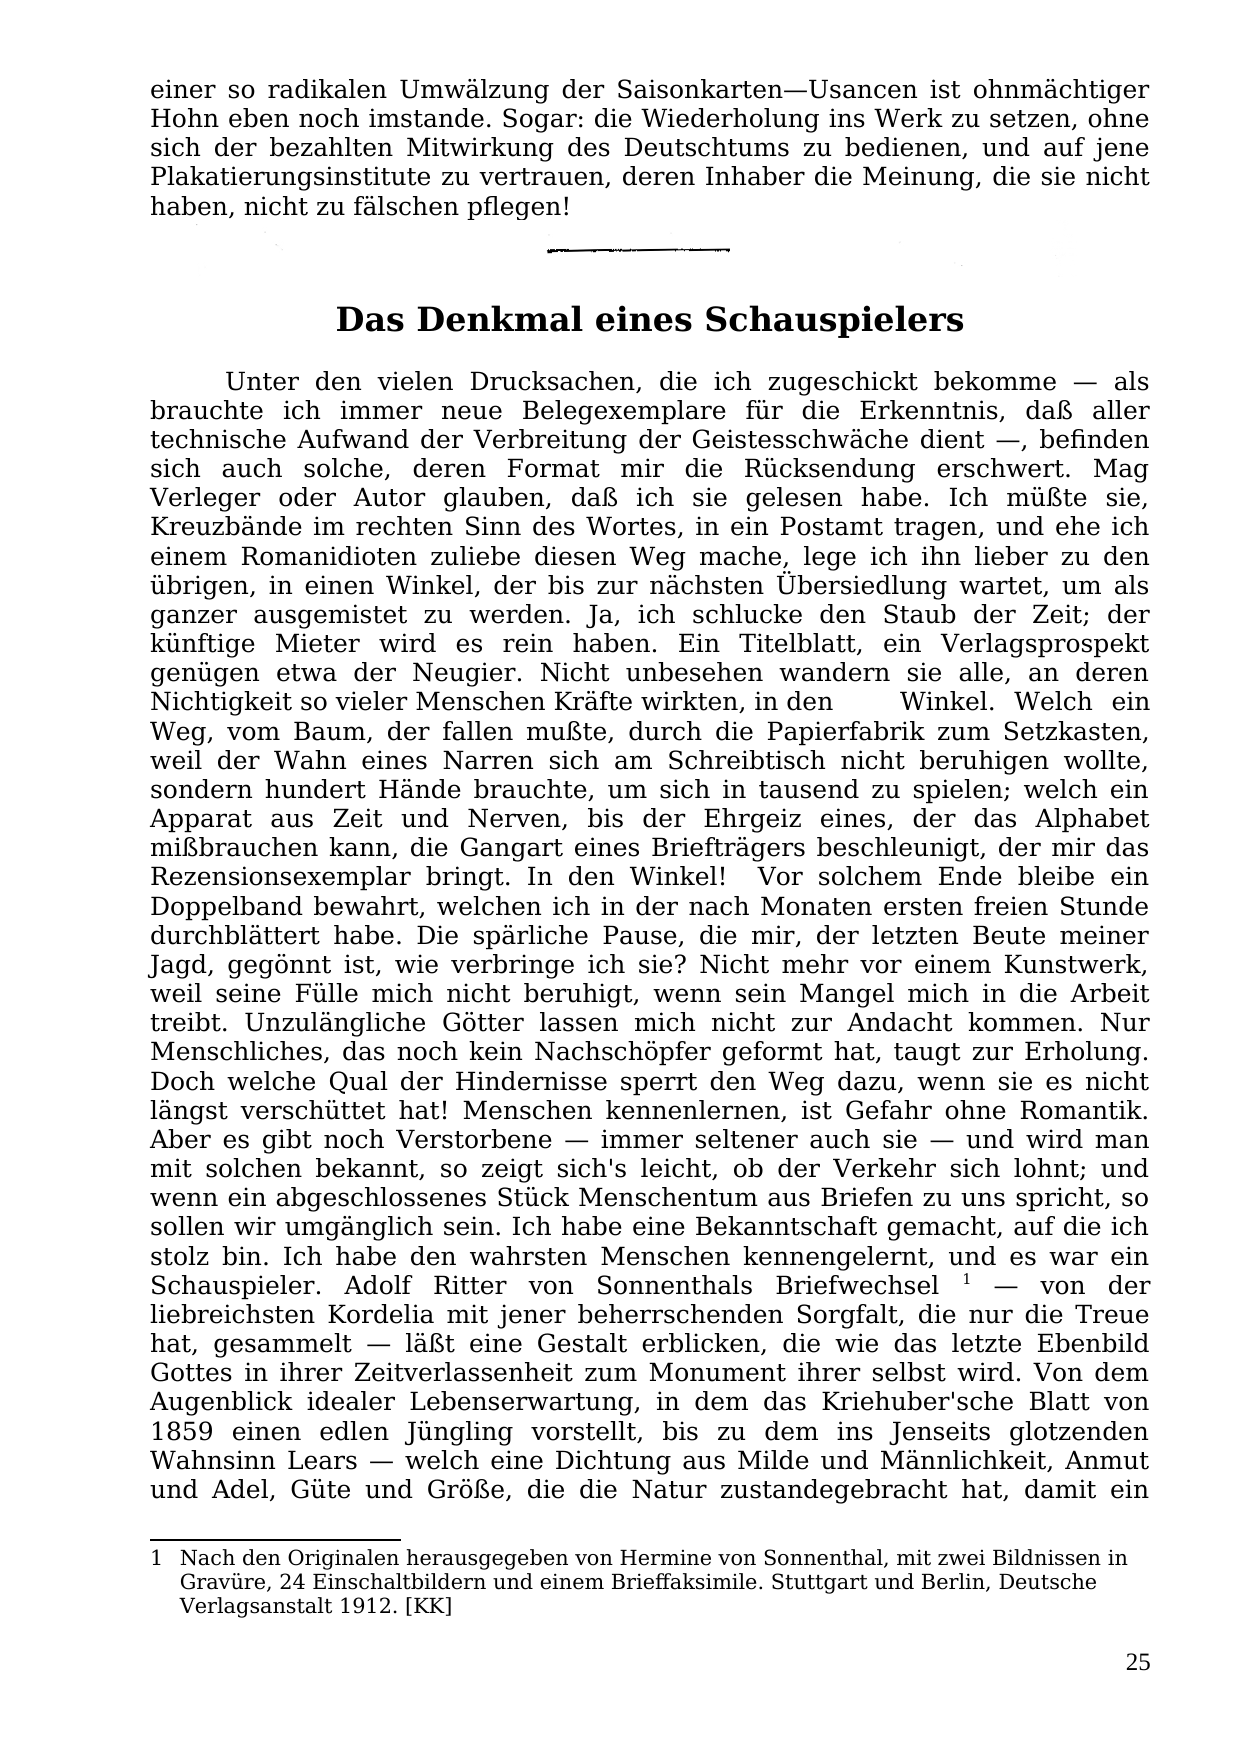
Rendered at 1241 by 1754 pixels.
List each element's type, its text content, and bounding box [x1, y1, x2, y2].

text Nach den Originalen herausgegeben von Hermine von Sonnenthal, mit zwei Bildnissen in Gravüre, 24 Einschaltbildern und einem Brieffaksimile. Stuttgart und Berlin, Deutsche Verlagsanstalt 1912. [KK] [150, 1546, 1151, 1618]
text Das Denkmal eines Schauspielers [150, 221, 1151, 339]
text Unter den vielen Drucksachen, die ich zugeschickt bekomme — als brauchte ich immer neue Belegexemplare für die Erkenntnis, daß aller technische Aufwand der Verbreitung der Geistesschwäche dient —, befinden sich auch solche, deren Format mir die Rücksendung erschwert. Mag Verleger oder Autor glauben, daß ich sie gelesen habe. Ich müßte sie, Kreuzbände im rechten Sinn des Wortes, in ein Postamt tragen, und ehe ich einem Roman­idioten zuliebe diesen Weg mache, lege ich ihn lieber zu den übrigen, in einen Winkel, der bis zur nächsten Übersiedlung wartet, um als ganzer ausgemistet zu werden. Ja, ich schlucke den Staub der Zeit; der künftige Mieter wird es rein haben. Ein Titelblatt, ein Verlagsprospekt genügen etwa der Neugier. Nicht unbesehen wandern sie alle, an deren Nichtigkeit so vieler Menschen Kräfte wirkten, in den Winkel. Welch ein Weg, vom Baum, der fallen mußte, durch die Papierfabrik zum Setzkasten, weil der Wahn eines Narren sich am Schreibtisch nicht beruhigen wollte, sondern hundert Hände brauchte, um sich in tausend zu spielen; welch ein Apparat aus Zeit und Nerven, bis der Ehrgeiz eines, der das Alphabet mißbrauchen kann, die Gangart eines Briefträgers beschleunigt, der mir das Rezensionsexemplar bringt. In den Winkel! Vor solchem Ende bleibe ein Doppelband bewahrt, welchen ich in der nach Monaten ersten freien Stunde durchblättert habe. Die spärliche Pause, die mir, der letzten Beute meiner Jagd, gegönnt ist, wie verbringe ich sie? Nicht mehr vor einem Kunstwerk, weil seine Fülle mich nicht beruhigt, wenn sein Mangel mich in die Arbeit treibt. Unzulängliche Götter lassen mich nicht zur Andacht kommen. Nur Menschliches, das noch kein Nachschöpfer geformt hat, taugt zur Erholung. Doch welche Qual der Hindernisse sperrt den Weg dazu, wenn sie es nicht längst verschüttet hat! Menschen kennenlernen, ist Gefahr ohne Romantik. Aber es gibt noch Verstorbene — immer seltener auch sie — und wird man mit solchen bekannt, so zeigt sich's leicht, ob der Verkehr sich lohnt; und wenn ein abgeschlossenes Stück Menschentum aus Briefen zu uns spricht, so sollen wir umgänglich sein. Ich habe eine Bekanntschaft gemacht, auf die ich stolz bin. Ich habe den wahrsten Menschen kennengelernt, und es war ein Schauspieler. Adolf Ritter von Sonnenthals Briefwechsel — von der liebreichsten Kordelia mit jener beherrschenden Sorgfalt, die nur die Treue hat, gesammelt — läßt eine Gestalt erblicken, die wie das letzte Ebenbild Gottes in ihrer Zeitverlassenheit zum Monument ihrer selbst wird. Von dem Augenblick idealer Lebenserwartung, in dem das Kriehuber'sche Blatt von 1859 einen edlen Jüngling vorstellt, bis zu dem ins Jenseits glotzenden Wahnsinn Lears — welch eine Dichtung aus Milde und Männlichkeit, Anmut und Adel, Güte und Größe, die die Natur zustandegebracht hat, damit ein [150, 339, 1151, 1504]
picture [192, 220, 1109, 277]
text einer so radikalen Umwälzung der Saisonkarten—Usancen ist ohnmächtiger Hohn eben noch imstande. Sogar: die Wiederholung ins Werk zu setzen, ohne sich der bezahlten Mitwirkung des Deutschtums zu bedienen, und auf jene Plakatierungsinstitute zu vertrauen, deren Inhaber die Meinung, die sie nicht haben, nicht zu fälschen pflegen! [150, 75, 1151, 221]
